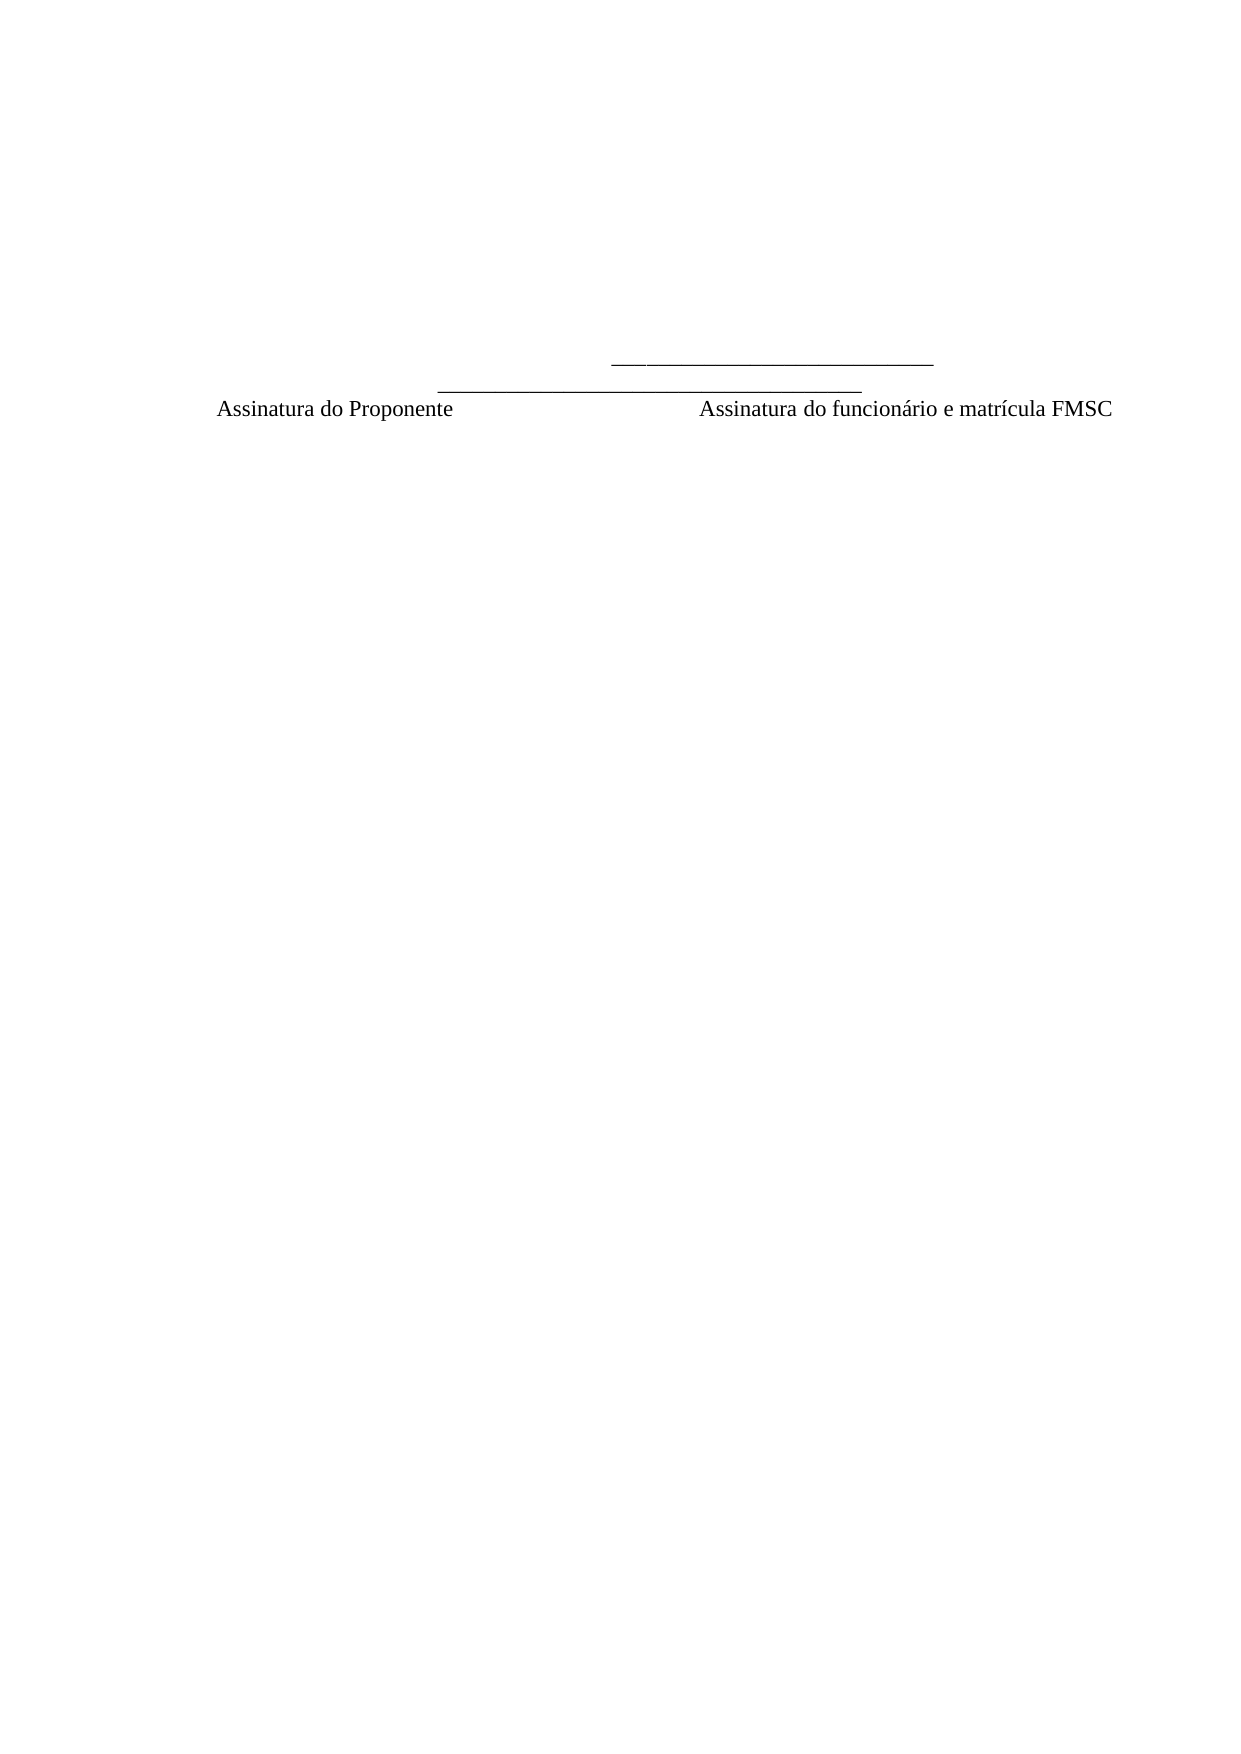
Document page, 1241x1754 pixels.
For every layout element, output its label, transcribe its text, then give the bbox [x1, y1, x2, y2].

text ____________________________ _____________________________________ [177, 342, 1122, 395]
text Assinatura do Proponente Assinatura do funcionário e matrícula FMSC [148, 395, 1122, 421]
